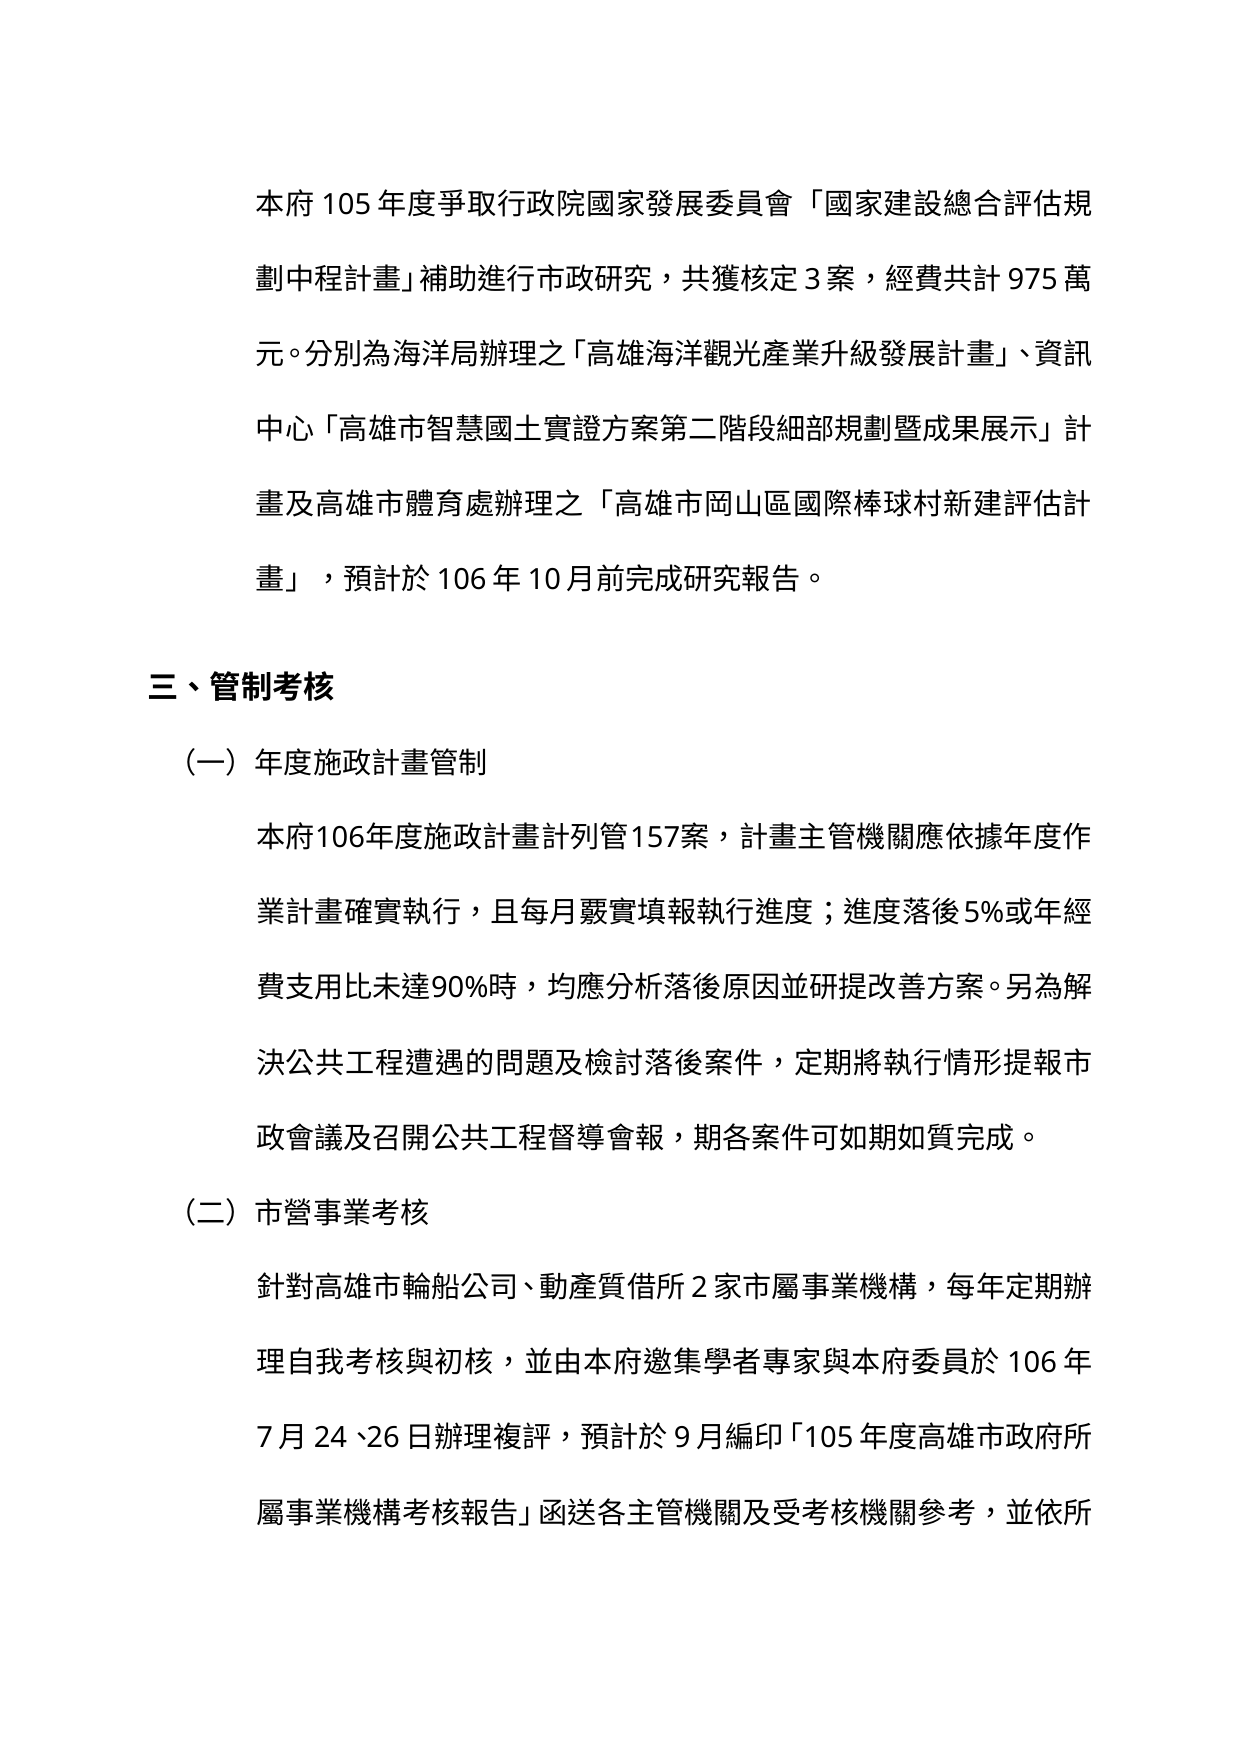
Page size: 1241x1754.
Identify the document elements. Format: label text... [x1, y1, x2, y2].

text 三、管制考核 [148, 648, 1092, 723]
text 針對高雄市輪船公司、動產質借所2家市屬事業機構，每年定期辦理自我考核與初核，並由本府邀集學者專家與本府委員於106年7月24、26日辦理複評，預計於9月編印「105年度高雄市政府所屬事業機構考核報告」函送各主管機關及受考核機關參考，並依所 [256, 1248, 1092, 1548]
text （一）年度施政計畫管制 [148, 723, 1092, 798]
text 本府106年度施政計畫計列管157案，計畫主管機關應依據年度作業計畫確實執行，且每月覈實填報執行進度；進度落後5%或年經費支用比未達90%時，均應分析落後原因並研提改善方案。另為解決公共工程遭遇的問題及檢討落後案件，定期將執行情形提報市政會議及召開公共工程督導會報，期各案件可如期如質完成。 [256, 798, 1092, 1173]
text 本府105年度爭取行政院國家發展委員會「國家建設總合評估規劃中程計畫」補助進行市政研究，共獲核定3案，經費共計975萬元。分別為海洋局辦理之「高雄海洋觀光產業升級發展計畫」、資訊中心「高雄市智慧國土實證方案第二階段細部規劃暨成果展示」計畫及高雄市體育處辦理之「高雄市岡山區國際棒球村新建評估計畫」，預計於106年10月前完成研究報告。 [168, 164, 1092, 614]
text （二）市營事業考核 [148, 1173, 1092, 1248]
